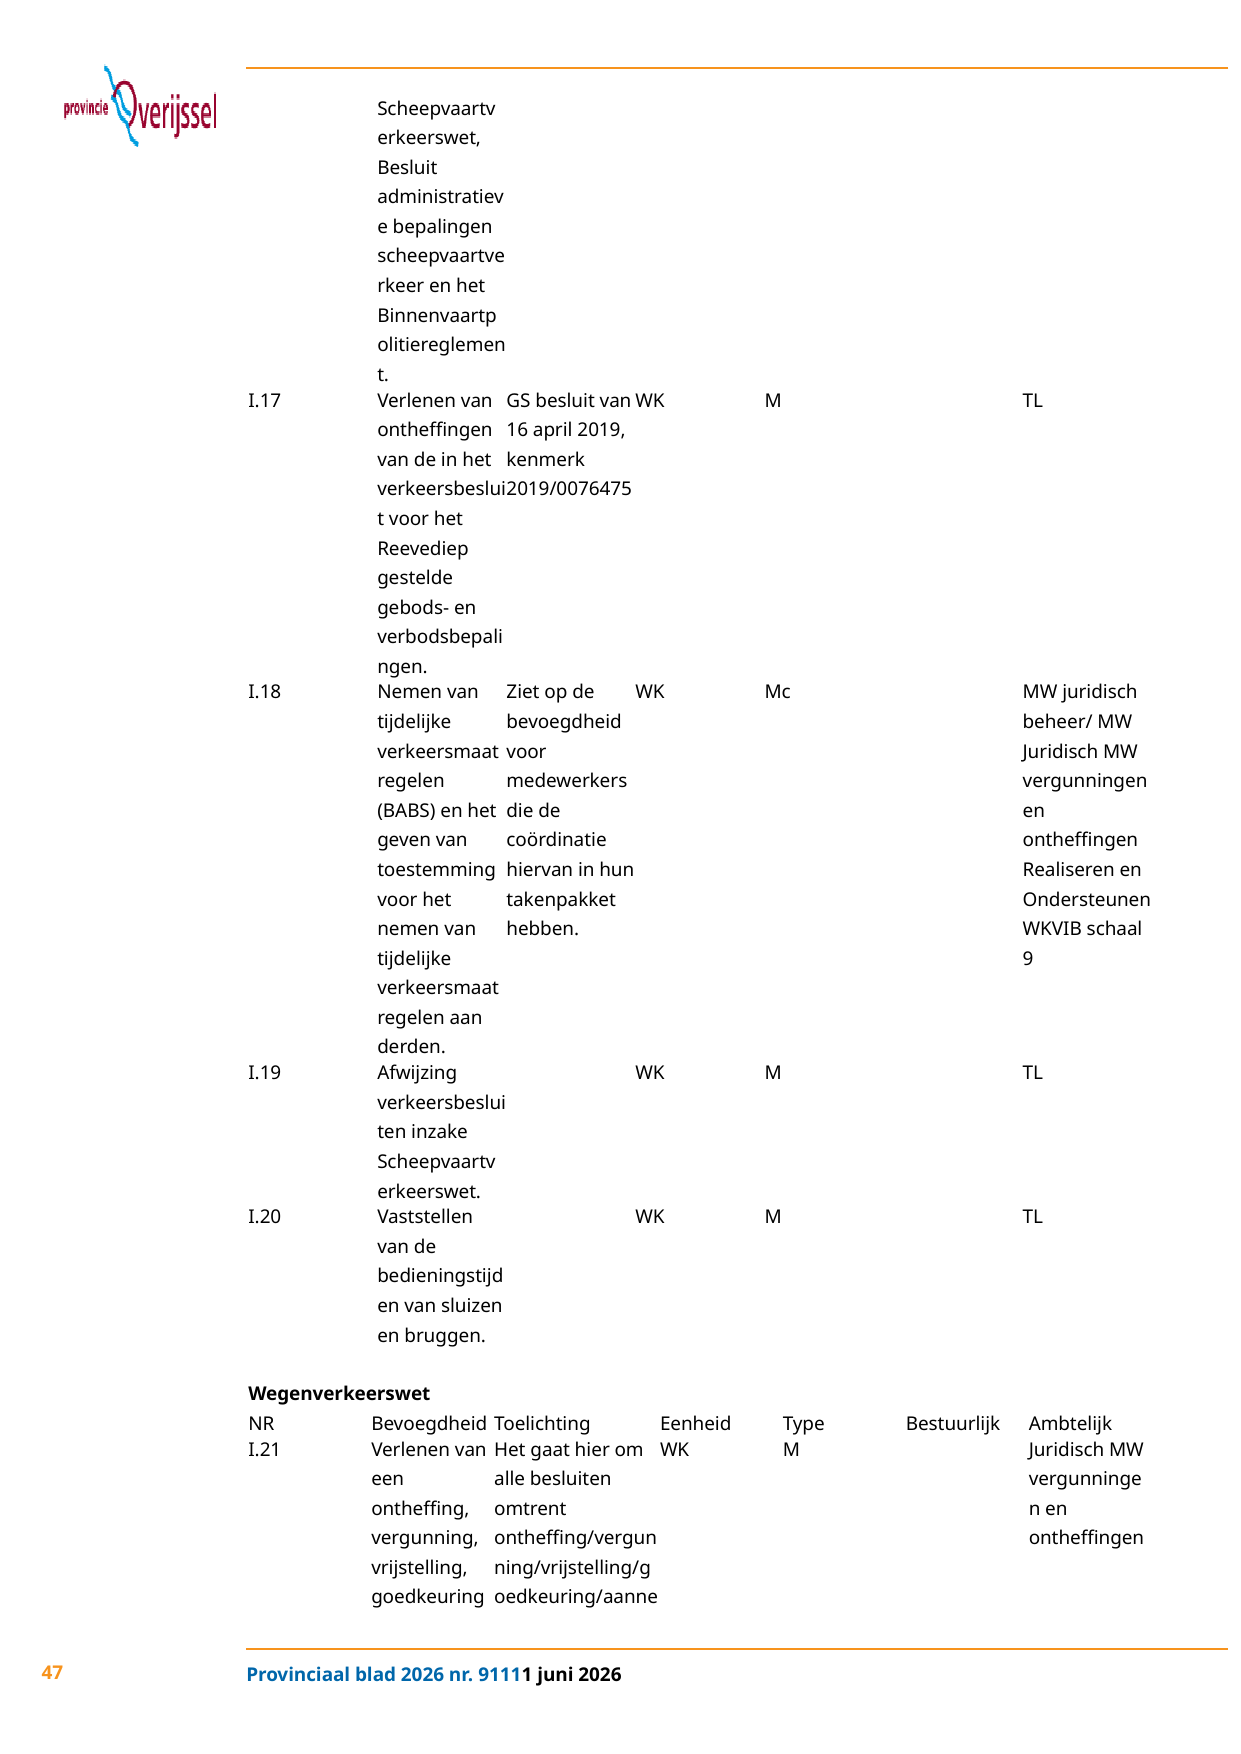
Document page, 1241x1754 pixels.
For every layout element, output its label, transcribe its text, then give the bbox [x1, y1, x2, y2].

table_cell [506, 1060, 635, 1203]
table_cell [764, 95, 893, 387]
table_cell WK [635, 1060, 764, 1203]
table_cell TL [1023, 1060, 1152, 1203]
table_cell TL [1023, 1204, 1152, 1348]
table_cell [894, 679, 1022, 1059]
table_cell TL [1023, 387, 1152, 679]
table_cell [894, 95, 1022, 387]
table_cell Het gaat hier om alle besluiten omtrent ontheffing/vergunning/vrijstelling/goedkeuring/aanne [494, 1436, 660, 1609]
table_cell Nemen van tijdelijke verkeersmaatregelen (BABS) en het geven van toestemming voor het nemen van tijdelijke verkeersmaatregelen aan derden. [377, 679, 506, 1059]
table_cell [506, 1204, 635, 1348]
table_header Toelichting [494, 1410, 660, 1436]
table_cell [1023, 95, 1152, 387]
table_cell [635, 95, 764, 387]
table_cell [894, 1204, 1022, 1348]
table_cell Juridisch MW vergunningen en ontheffingen [1029, 1436, 1152, 1609]
table_cell I.20 [248, 1204, 377, 1348]
table_header Eenheid [660, 1410, 783, 1436]
table_cell [906, 1436, 1028, 1609]
table_cell GS besluit van 16 april 2019, kenmerk 2019/0076475 [506, 387, 635, 679]
table_cell Scheepvaartverkeerswet, Besluit administratieve bepalingen scheepvaartverkeer en het Binnenvaartpolitiereglement. [377, 95, 506, 387]
table_cell [894, 1060, 1022, 1203]
table_cell I.18 [248, 679, 377, 1059]
table_cell Verlenen van een ontheffing, vergunning, vrijstelling, goedkeuring [371, 1436, 494, 1609]
table_cell Verlenen van ontheffingen van de in het verkeersbesluit voor het Reevediep gestelde gebods- en verbodsbepalingen. [377, 387, 506, 679]
table_cell Afwijzing verkeersbesluiten inzake Scheepvaartverkeerswet. [377, 1060, 506, 1203]
table_header Bestuurlijk [906, 1410, 1028, 1436]
table_cell [248, 95, 377, 387]
table_cell Mc [764, 679, 893, 1059]
table_cell [894, 387, 1022, 679]
table_cell WK [635, 387, 764, 679]
table_cell WK [635, 1204, 764, 1348]
table_cell WK [635, 679, 764, 1059]
table_cell WK [660, 1436, 783, 1609]
table_cell I.21 [248, 1436, 371, 1609]
table_cell M [764, 1060, 893, 1203]
table_header Type [783, 1410, 906, 1436]
table_cell M [783, 1436, 906, 1609]
table_cell I.17 [248, 387, 377, 679]
table_cell M [764, 1204, 893, 1348]
text Wegenverkeerswet [248, 1380, 1152, 1406]
table_cell MW juridisch beheer/ MW Juridisch MW vergunningen en ontheffingen Realiseren en Ondersteunen WKVIB schaal 9 [1023, 679, 1152, 1059]
table_header NR [248, 1410, 371, 1436]
table_cell Ziet op de bevoegdheid voor medewerkers die de coördinatie hiervan in hun takenpakket hebben. [506, 679, 635, 1059]
table_cell M [764, 387, 893, 679]
picture [41, 47, 231, 172]
table_header Ambtelijk [1029, 1410, 1152, 1436]
table_cell Vaststellen van de bedieningstijden van sluizen en bruggen. [377, 1204, 506, 1348]
table_header Bevoegdheid [371, 1410, 494, 1436]
table_cell [506, 95, 635, 387]
table_cell I.19 [248, 1060, 377, 1203]
